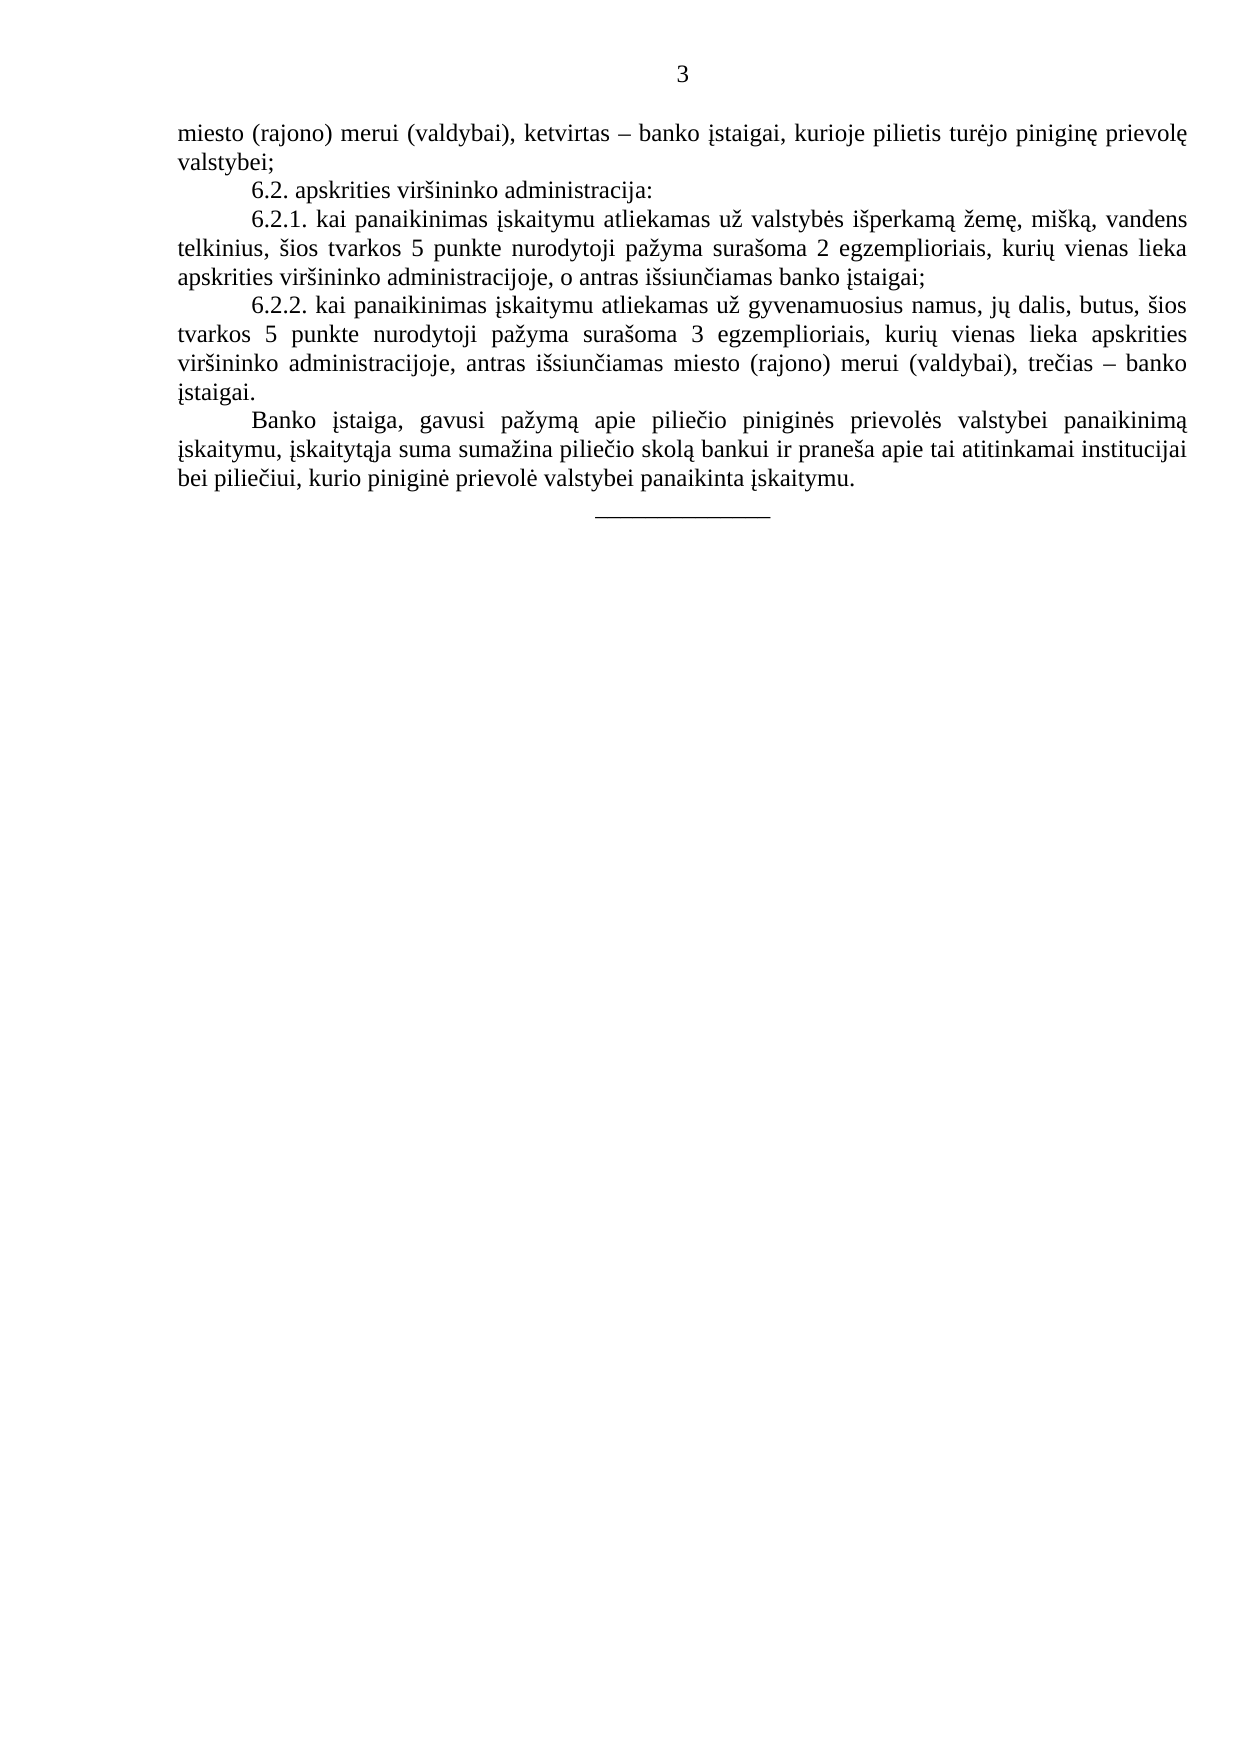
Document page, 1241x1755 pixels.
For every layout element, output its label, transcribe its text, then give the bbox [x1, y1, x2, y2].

text ______________ [177, 492, 1188, 521]
text Banko įstaiga, gavusi pažymą apie piliečio piniginės prievolės valstybei panaikinimą įskaitymu, įskaitytąja suma sumažina piliečio skolą bankui ir praneša apie tai atitinkamai institucijai bei piliečiui, kurio piniginė prievolė valstybei panaikinta įskaitymu. [177, 406, 1188, 492]
text 6.2. apskrities viršininko administracija: [177, 176, 1188, 204]
text 6.2.2. kai panaikinimas įskaitymu atliekamas už gyvenamuosius namus, jų dalis, butus, šios tvarkos 5 punkte nurodytoji pažyma surašoma 3 egzemplioriais, kurių vienas lieka apskrities viršininko administracijoje, antras išsiunčiamas miesto (rajono) merui (valdybai), trečias – banko įstaigai. [177, 291, 1188, 406]
text miesto (rajono) merui (valdybai), ketvirtas – banko įstaigai, kurioje pilietis turėjo piniginę prievolę valstybei; [177, 118, 1188, 176]
text 6.2.1. kai panaikinimas įskaitymu atliekamas už valstybės išperkamą žemę, mišką, vandens telkinius, šios tvarkos 5 punkte nurodytoji pažyma surašoma 2 egzemplioriais, kurių vienas lieka apskrities viršininko administracijoje, o antras išsiunčiamas banko įstaigai; [177, 204, 1188, 291]
